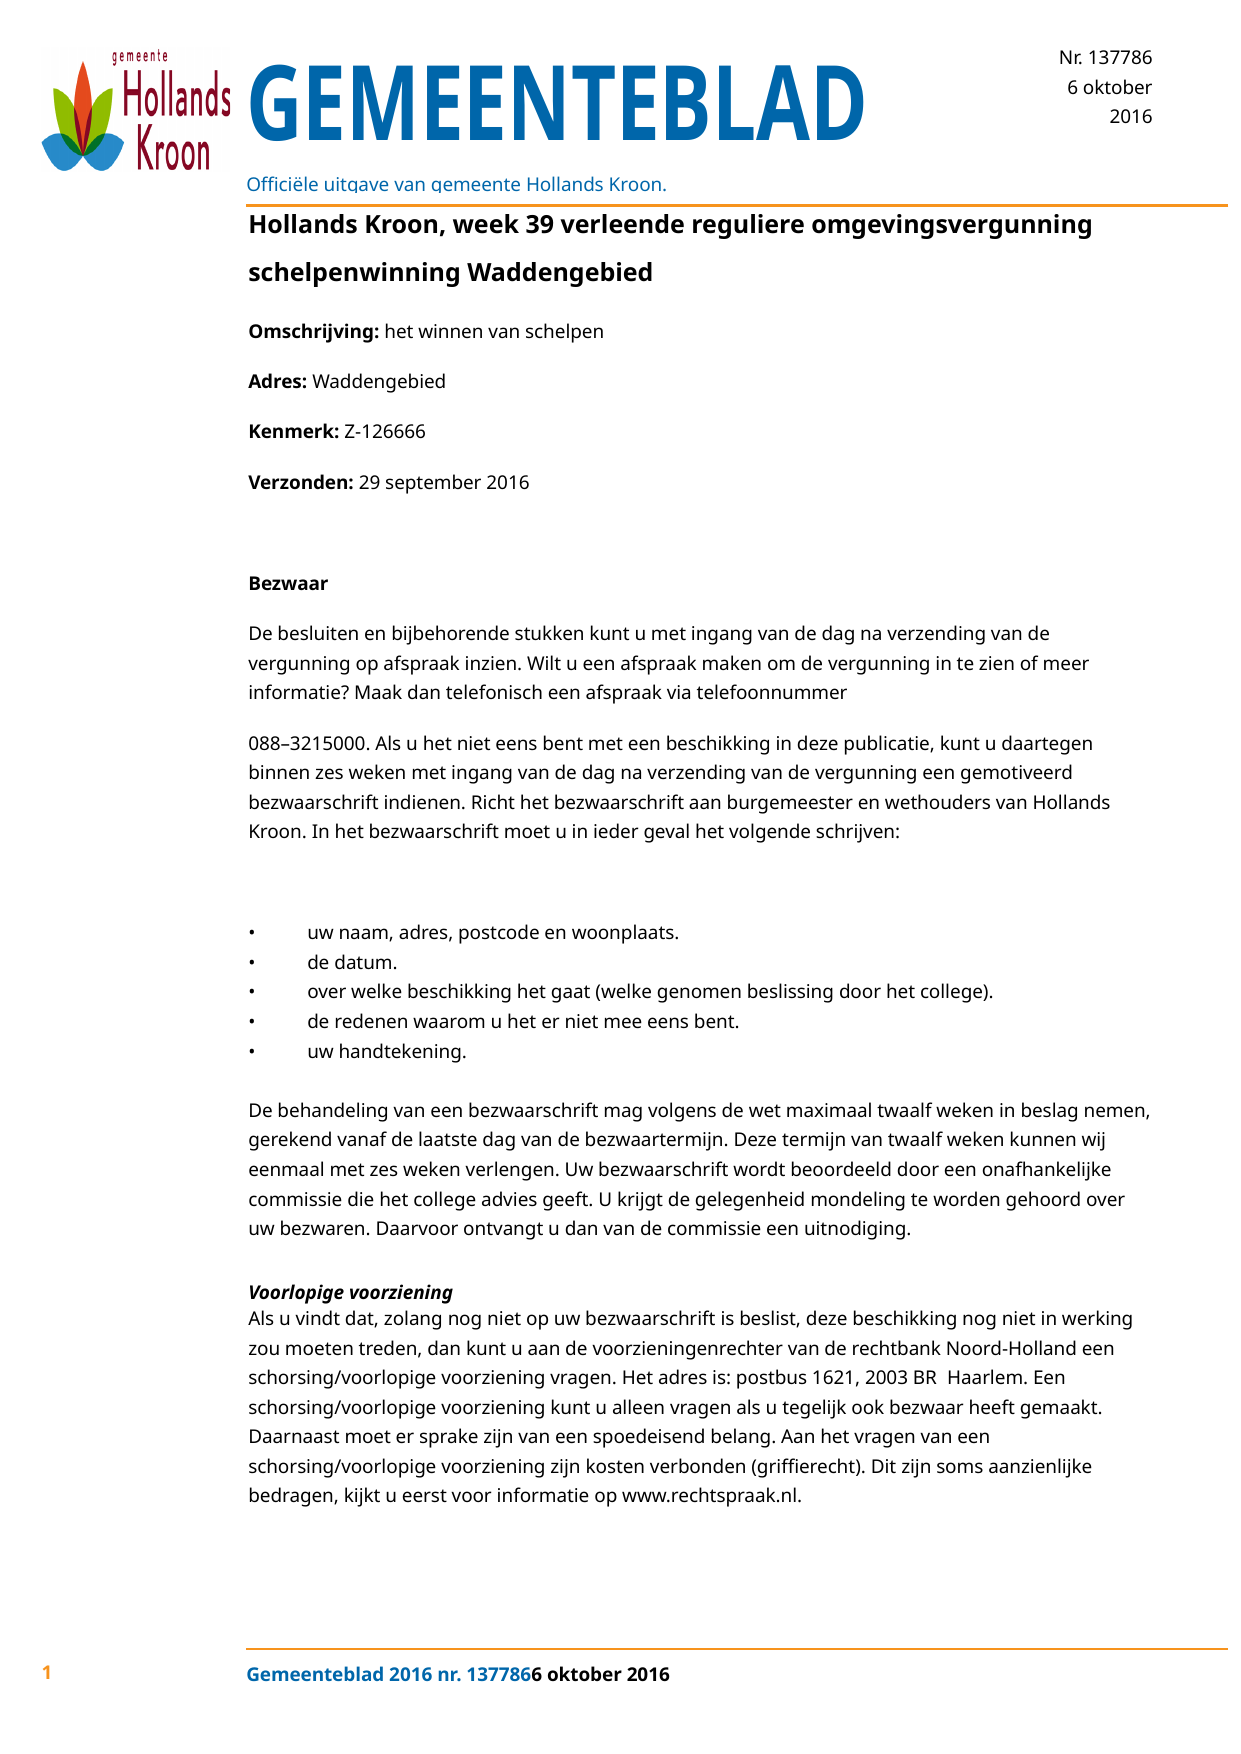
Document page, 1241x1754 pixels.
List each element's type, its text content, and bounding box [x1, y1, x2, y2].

text De behandeling van een bezwaarschrift mag volgens de wet maximaal twaalf weken in beslag nemen, gerekend vanaf de laatste dag van de bezwaartermijn. Deze termijn van twaalf weken kunnen wij eenmaal met zes weken verlengen. Uw bezwaarschrift wordt beoordeeld door een onafhankelijke commissie die het college advies geeft. U krijgt de gelegenheid mondeling te worden gehoord over uw bezwaren. Daarvoor ontvangt u dan van de commissie een uitnodiging. [248, 1097, 1152, 1241]
text Voorlopige voorziening [248, 1279, 1152, 1305]
list de datum. [248, 949, 1152, 975]
text Bezwaar [248, 570, 1152, 596]
list over welke beschikking het gaat (welke genomen beslissing door het college). [248, 979, 1152, 1004]
text Adres: Waddengebied [248, 368, 1152, 394]
text Als u vindt dat, zolang nog niet op uw bezwaarschrift is beslist, deze beschikking nog niet in werking zou moeten treden, dan kunt u aan de voorzieningenrechter van de rechtbank Noord-Holland een schorsing/voorlopige voorziening vragen. Het adres is: postbus 1621, 2003 BR Haarlem. Een schorsing/voorlopige voorziening kunt u alleen vragen als u tegelijk ook bezwaar heeft gemaakt. Daarnaast moet er sprake zijn van een spoedeisend belang. Aan het vragen van een schorsing/voorlopige voorziening zijn kosten verbonden (griffierecht). Dit zijn soms aanzienlijke bedragen, kijkt u eerst voor informatie op www.rechtspraak.nl. [248, 1305, 1152, 1508]
text Hollands Kroon, week 39 verleende reguliere omgevingsvergunning schelpenwinning Waddengebied [248, 207, 1152, 288]
text Verzonden: 29 september 2016 [248, 469, 1152, 495]
text 088–3215000. Als u het niet eens bent met een beschikking in deze publicatie, kunt u daartegen binnen zes weken met ingang van de dag na verzending van de vergunning een gemotiveerd bezwaarschrift indienen. Richt het bezwaarschrift aan burgemeester en wethouders van Hollands Kroon. In het bezwaarschrift moet u in ieder geval het volgende schrijven: [248, 730, 1152, 844]
list uw naam, adres, postcode en woonplaats. [248, 919, 1152, 945]
text Omschrijving: het winnen van schelpen [248, 318, 1152, 344]
picture [41, 47, 231, 172]
text Kenmerk: Z-126666 [248, 419, 1152, 444]
text De besluiten en bijbehorende stukken kunt u met ingang van de dag na verzending van de vergunning op afspraak inzien. Wilt u een afspraak maken om de vergunning in te zien of meer informatie? Maak dan telefonisch een afspraak via telefoonnummer [248, 620, 1152, 705]
list uw handtekening. [248, 1038, 1152, 1064]
list de redenen waarom u het er niet mee eens bent. [248, 1008, 1152, 1034]
